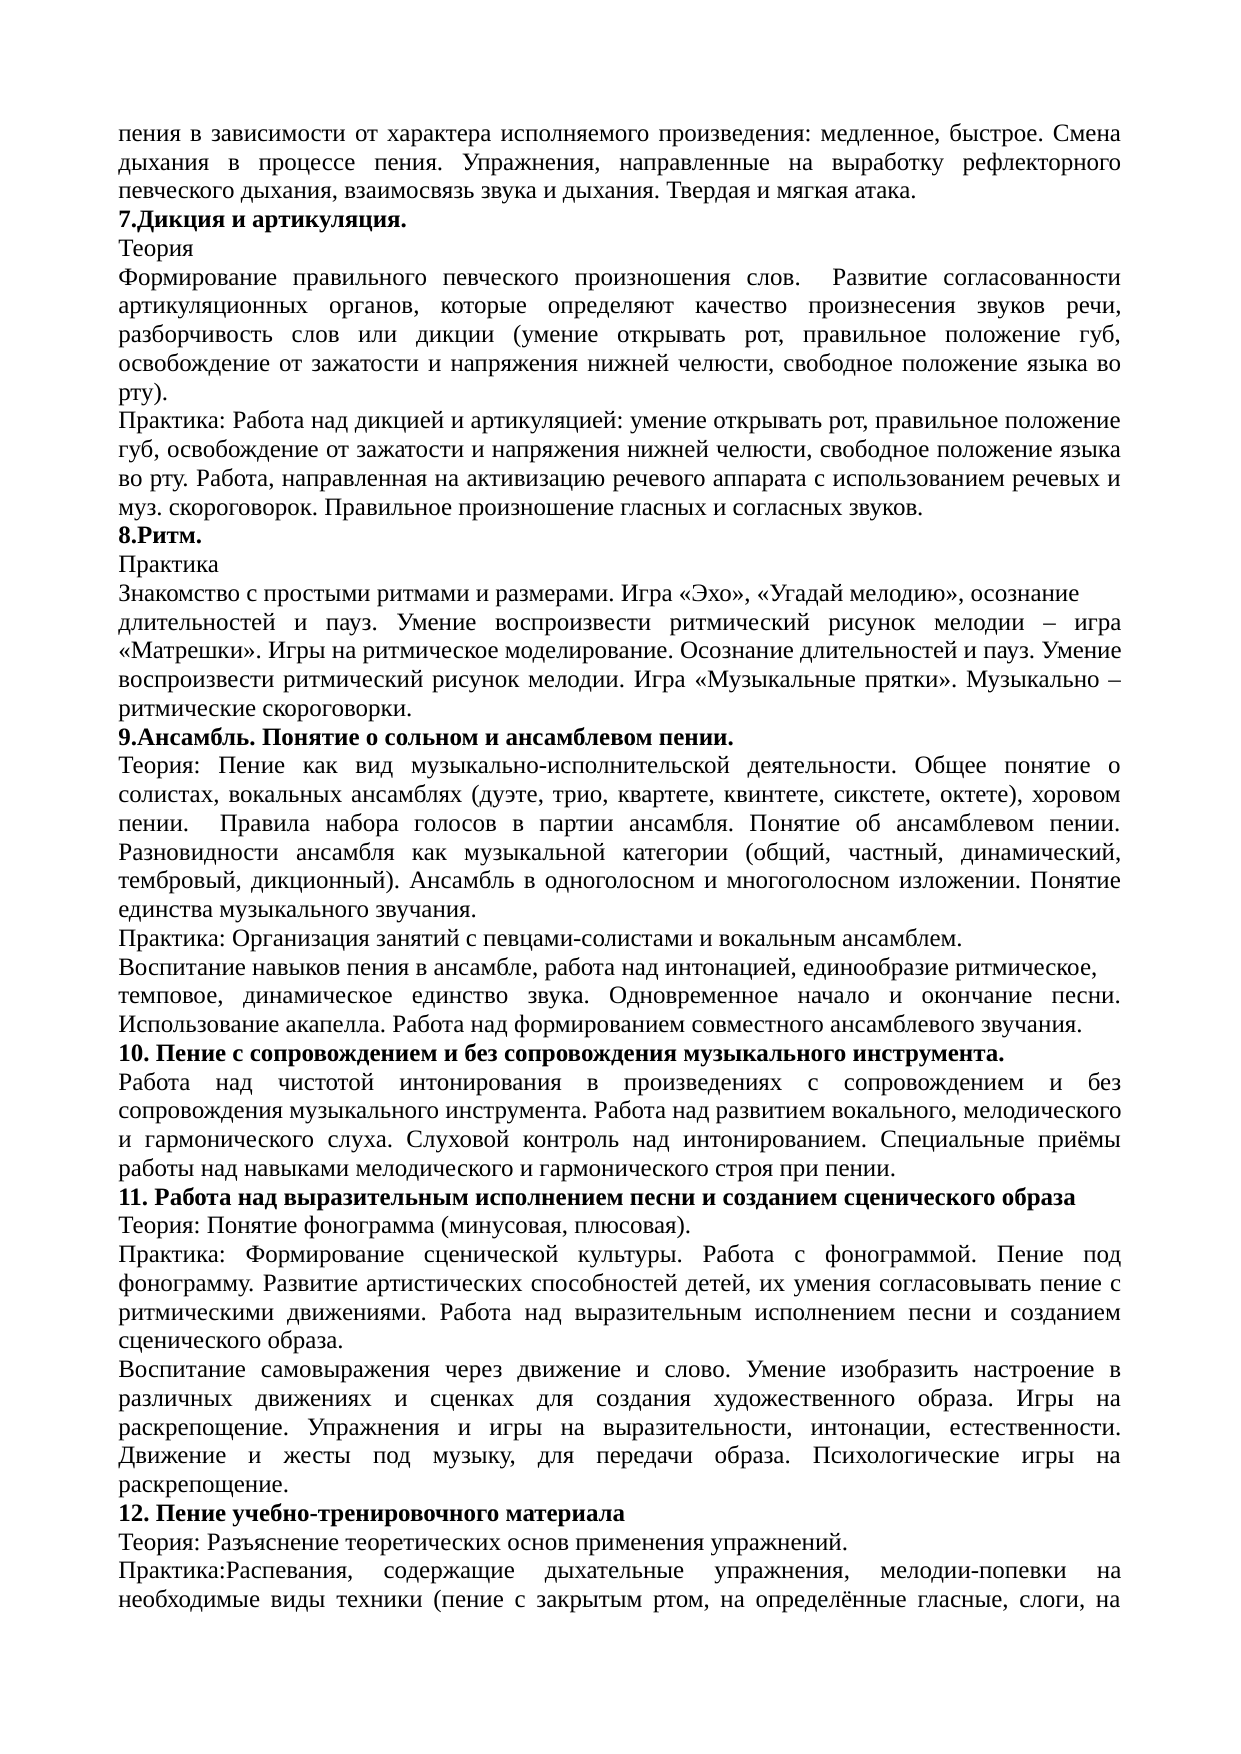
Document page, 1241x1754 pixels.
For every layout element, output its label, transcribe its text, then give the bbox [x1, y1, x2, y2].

text Практика [118, 549, 1122, 578]
text 11. Работа над выразительным исполнением песни и созданием сценического образа [118, 1182, 1122, 1211]
text 7.Дикция и артикуляция. [118, 204, 1122, 233]
text Теория: Понятие фонограмма (минусовая, плюсовая). [118, 1211, 1122, 1239]
text Воспитание самовыражения через движение и слово. Умение изобразить настроение в различных движениях и сценках для создания художественного образа. Игры на раскрепощение. Упражнения и игры на выразительности, интонации, естественности. Движение и жесты под музыку, для передачи образа. Психологические игры на раскрепощение. [118, 1354, 1122, 1498]
text длительностей и пауз. Умение воспроизвести ритмический рисунок мелодии – игра «Матрешки». Игры на ритмическое моделирование. Осознание длительностей и пауз. Умение воспроизвести ритмический рисунок мелодии. Игра «Музыкальные прятки». Музыкально –ритмические скороговорки. [118, 607, 1122, 722]
text Теория: Разъяснение теоретических основ применения упражнений. [118, 1527, 1122, 1556]
text Работа над чистотой интонирования в произведениях с сопровождением и без сопровождения музыкального инструмента. Работа над развитием вокального, мелодического и гармонического слуха. Слуховой контроль над интонированием. Специальные приёмы работы над навыками мелодического и гармонического строя при пении. [118, 1067, 1122, 1182]
text Знакомство с простыми ритмами и размерами. Игра «Эхо», «Угадай мелодию», осознание [118, 578, 1122, 607]
text Практика: Работа над дикцией и артикуляцией: умение открывать рот, правильное положение губ, освобождение от зажатости и напряжения нижней челюсти, свободное положение языка во рту. Работа, направленная на активизацию речевого аппарата с использованием речевых и муз. скороговорок. Правильное произношение гласных и согласных звуков. [118, 406, 1122, 521]
text 12. Пение учебно-тренировочного материала [118, 1498, 1122, 1527]
text 10. Пение с сопровождением и без сопровождения музыкального инструмента. [118, 1038, 1122, 1067]
text Воспитание навыков пения в ансамбле, работа над интонацией, единообразие ритмическое, [118, 952, 1122, 981]
text Формирование правильного певческого произношения слов. Развитие согласованности артикуляционных органов, которые определяют качество произнесения звуков речи, разборчивость слов или дикции (умение открывать рот, правильное положение губ, освобождение от зажатости и напряжения нижней челюсти, свободное положение языка во рту). [118, 262, 1122, 406]
text темповое, динамическое единство звука. Одновременное начало и окончание песни. Использование акапелла. Работа над формированием совместного ансамблевого звучания. [118, 981, 1122, 1038]
text 8.Ритм. [118, 521, 1122, 549]
text Практика: Организация занятий с певцами-солистами и вокальным ансамблем. [118, 923, 1122, 952]
text пения в зависимости от характера исполняемого произведения: медленное, быстрое. Смена дыхания в процессе пения. Упражнения, направленные на выработку рефлекторного певческого дыхания, взаимосвязь звука и дыхания. Твердая и мягкая атака. [118, 118, 1122, 204]
text Практика: Формирование сценической культуры. Работа с фонограммой. Пение под фонограмму. Развитие артистических способностей детей, их умения согласовывать пение с ритмическими движениями. Работа над выразительным исполнением песни и созданием сценического образа. [118, 1239, 1122, 1354]
text Теория [118, 233, 1122, 262]
text 9.Ансамбль. Понятие о сольном и ансамблевом пении. [118, 722, 1122, 751]
text Теория: Пение как вид музыкально-исполнительской деятельности. Общее понятие о солистах, вокальных ансамблях (дуэте, трио, квартете, квинтете, сикстете, октете), хоровом пении. Правила набора голосов в партии ансамбля. Понятие об ансамблевом пении. Разновидности ансамбля как музыкальной категории (общий, частный, динамический, тембровый, дикционный). Ансамбль в одноголосном и многоголосном изложении. Понятие единства музыкального звучания. [118, 751, 1122, 923]
text Практика:Распевания, содержащие дыхательные упражнения, мелодии-попевки на необходимые виды техники (пение с закрытым ртом, на определённые гласные, слоги, на [118, 1556, 1122, 1613]
